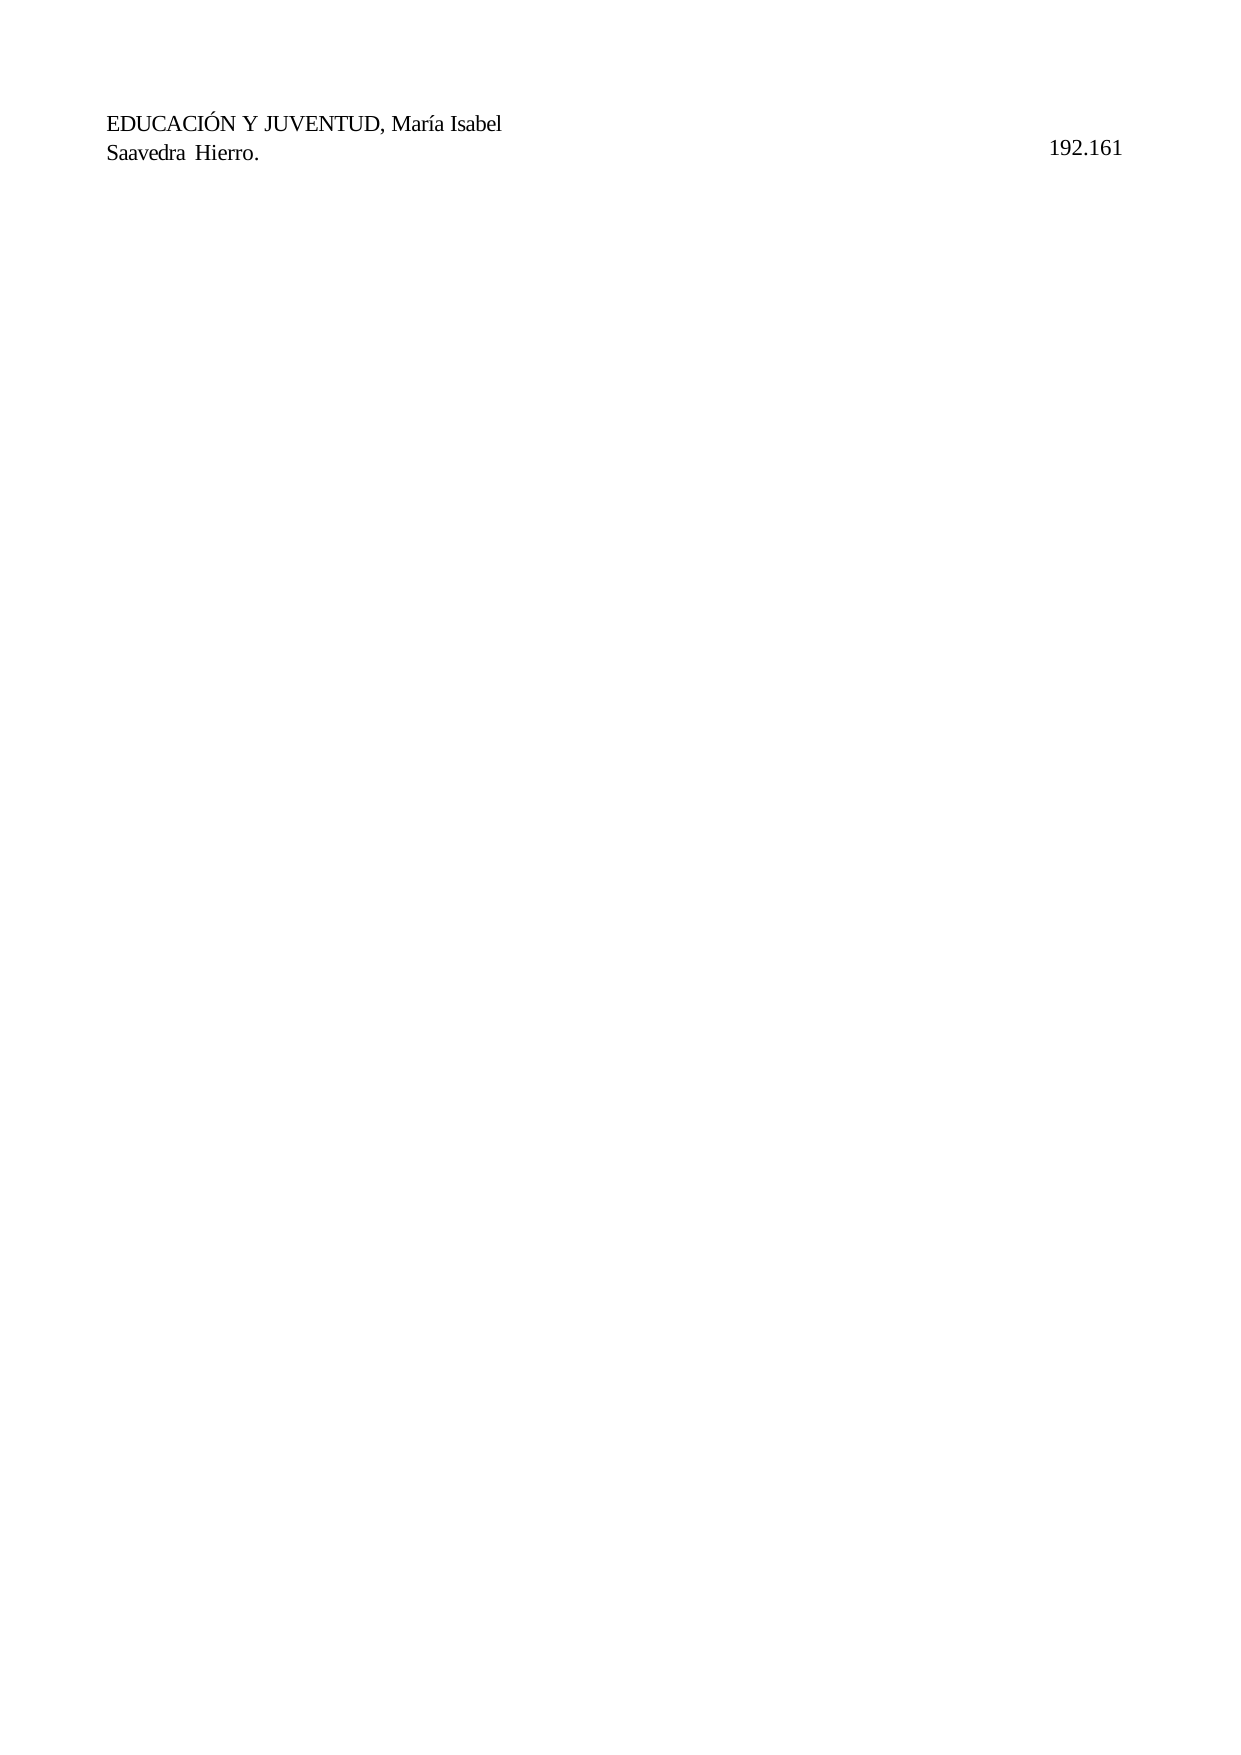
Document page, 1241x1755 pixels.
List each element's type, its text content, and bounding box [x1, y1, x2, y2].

text 192.161 [638, 134, 1123, 161]
text EDUCACIÓN Y JUVENTUD, María Isabel Saavedra Hierro. [106, 110, 579, 165]
